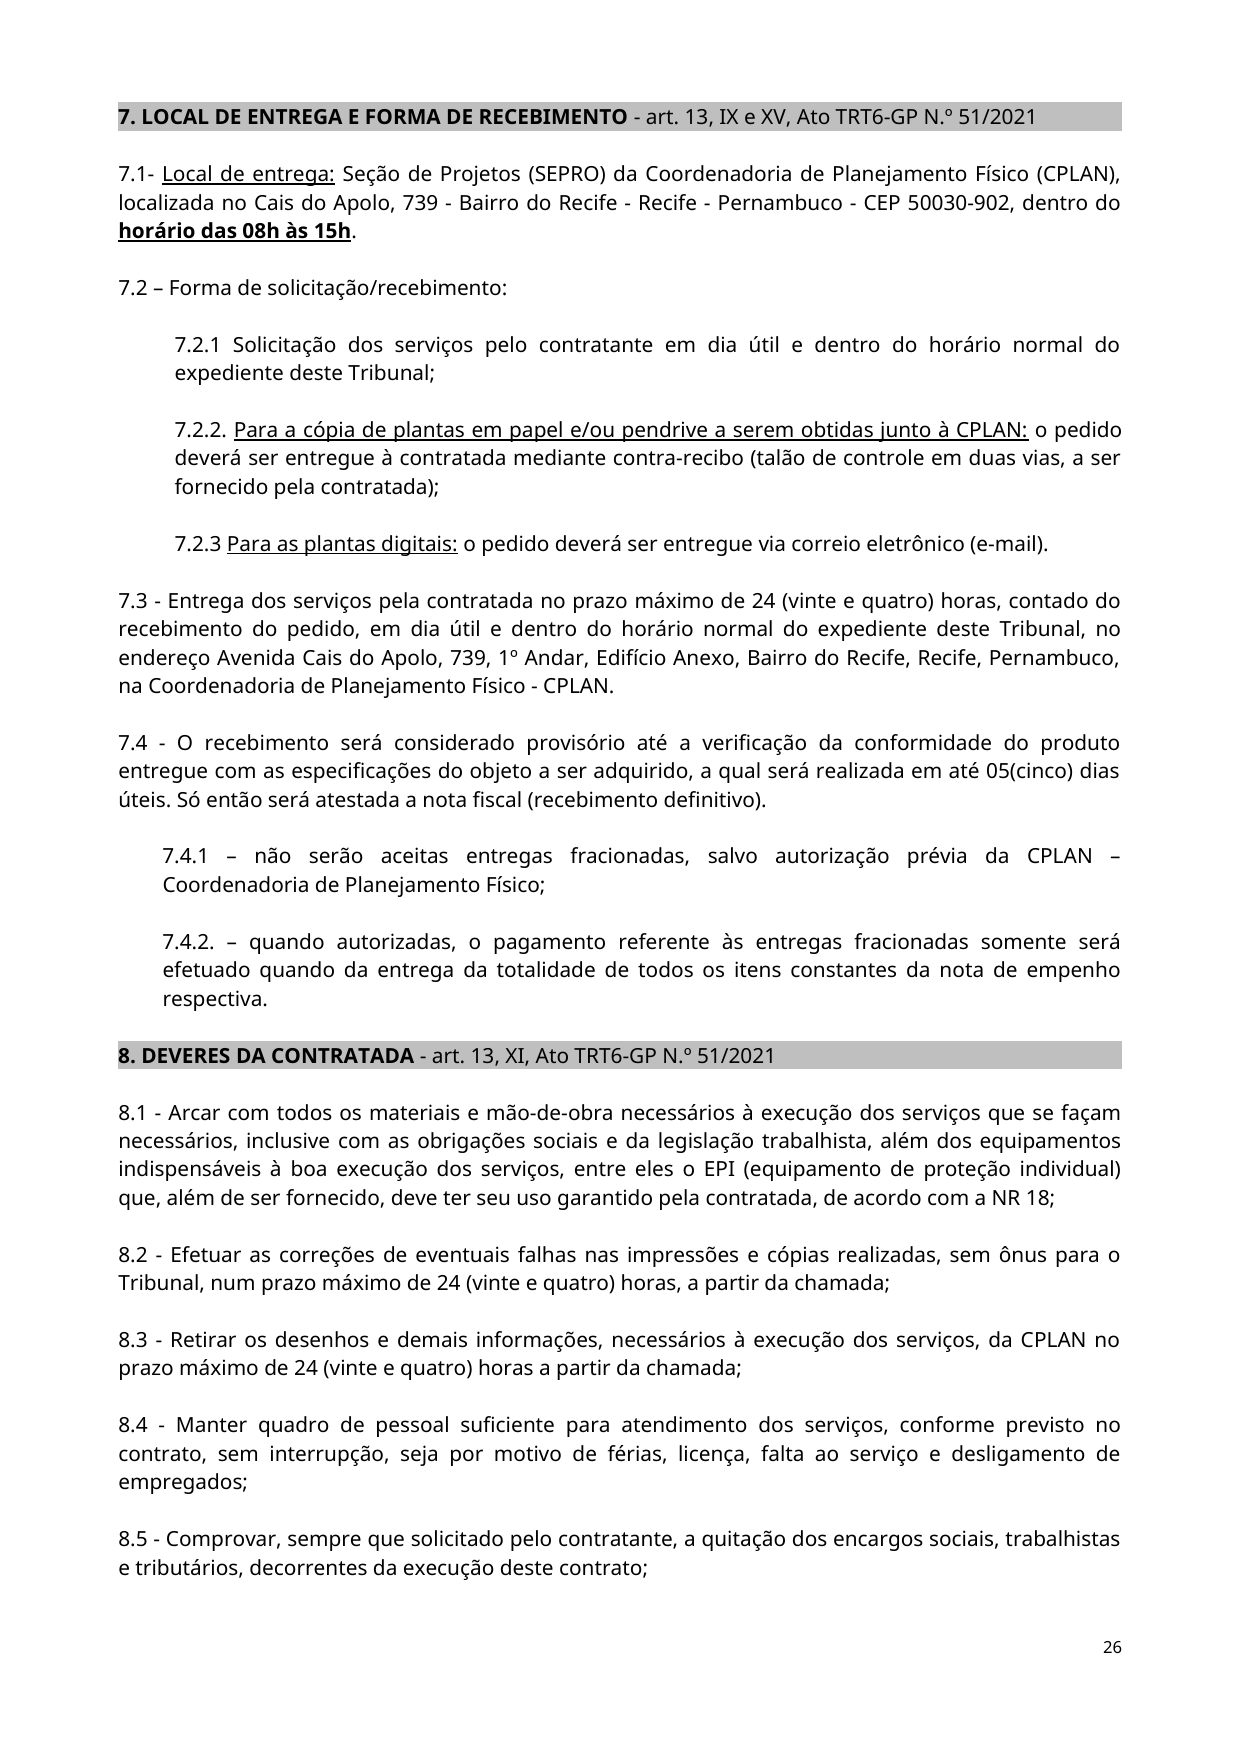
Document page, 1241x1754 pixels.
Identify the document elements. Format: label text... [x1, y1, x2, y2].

text 7.2.3 Para as plantas digitais: o pedido deverá ser entregue via correio eletrônico (e-mail). [174, 529, 1122, 557]
text 7.4.2. – quando autorizadas, o pagamento referente às entregas fracionadas somente será efetuado quando da entrega da totalidade de todos os itens constantes da nota de empenho respectiva. [162, 927, 1122, 1012]
text 7.2 – Forma de solicitação/recebimento: [118, 273, 1122, 301]
text 7.3 - Entrega dos serviços pela contratada no prazo máximo de 24 (vinte e quatro) horas, contado do recebimento do pedido, em dia útil e dentro do horário normal do expediente deste Tribunal, no endereço Avenida Cais do Apolo, 739, 1º Andar, Edifício Anexo, Bairro do Recife, Recife, Pernambuco, na Coordenadoria de Planejamento Físico - CPLAN. [118, 586, 1122, 699]
text 7.1- Local de entrega: Seção de Projetos (SEPRO) da Coordenadoria de Planejamento Físico (CPLAN), localizada no Cais do Apolo, 739 - Bairro do Recife - Recife - Pernambuco - CEP 50030-902, dentro do horário das 08h às 15h. [118, 159, 1122, 244]
text 7.2.1 Solicitação dos serviços pelo contratante em dia útil e dentro do horário normal do expediente deste Tribunal; [174, 330, 1122, 387]
text 8.1 - Arcar com todos os materiais e mão-de-obra necessários à execução dos serviços que se façam necessários, inclusive com as obrigações sociais e da legislação trabalhista, além dos equipamentos indispensáveis à boa execução dos serviços, entre eles o EPI (equipamento de proteção individual) que, além de ser fornecido, deve ter seu uso garantido pela contratada, de acordo com a NR 18; [118, 1098, 1122, 1211]
text 8.2 - Efetuar as correções de eventuais falhas nas impressões e cópias realizadas, sem ônus para o Tribunal, num prazo máximo de 24 (vinte e quatro) horas, a partir da chamada; [118, 1240, 1122, 1297]
text 7.4.1 – não serão aceitas entregas fracionadas, salvo autorização prévia da CPLAN – Coordenadoria de Planejamento Físico; [162, 842, 1122, 898]
text 7. LOCAL DE ENTREGA E FORMA DE RECEBIMENTO - art. 13, IX e XV, Ato TRT6-GP N.º 51/2021 [118, 102, 1122, 131]
text 8. DEVERES DA CONTRATADA - art. 13, XI, Ato TRT6-GP N.º 51/2021 [118, 1041, 1122, 1069]
text 8.5 - Comprovar, sempre que solicitado pelo contratante, a quitação dos encargos sociais, trabalhistas e tributários, decorrentes da execução deste contrato; [118, 1524, 1122, 1581]
text 7.2.2. Para a cópia de plantas em papel e/ou pendrive a serem obtidas junto à CPLAN: o pedido deverá ser entregue à contratada mediante contra-recibo (talão de controle em duas vias, a ser fornecido pela contratada); [174, 415, 1122, 500]
text 8.4 - Manter quadro de pessoal suficiente para atendimento dos serviços, conforme previsto no contrato, sem interrupção, seja por motivo de férias, licença, falta ao serviço e desligamento de empregados; [118, 1410, 1122, 1496]
text 8.3 - Retirar os desenhos e demais informações, necessários à execução dos serviços, da CPLAN no prazo máximo de 24 (vinte e quatro) horas a partir da chamada; [118, 1325, 1122, 1382]
text 7.4 - O recebimento será considerado provisório até a verificação da conformidade do produto entregue com as especificações do objeto a ser adquirido, a qual será realizada em até 05(cinco) dias úteis. Só então será atestada a nota fiscal (recebimento definitivo). [118, 728, 1122, 813]
